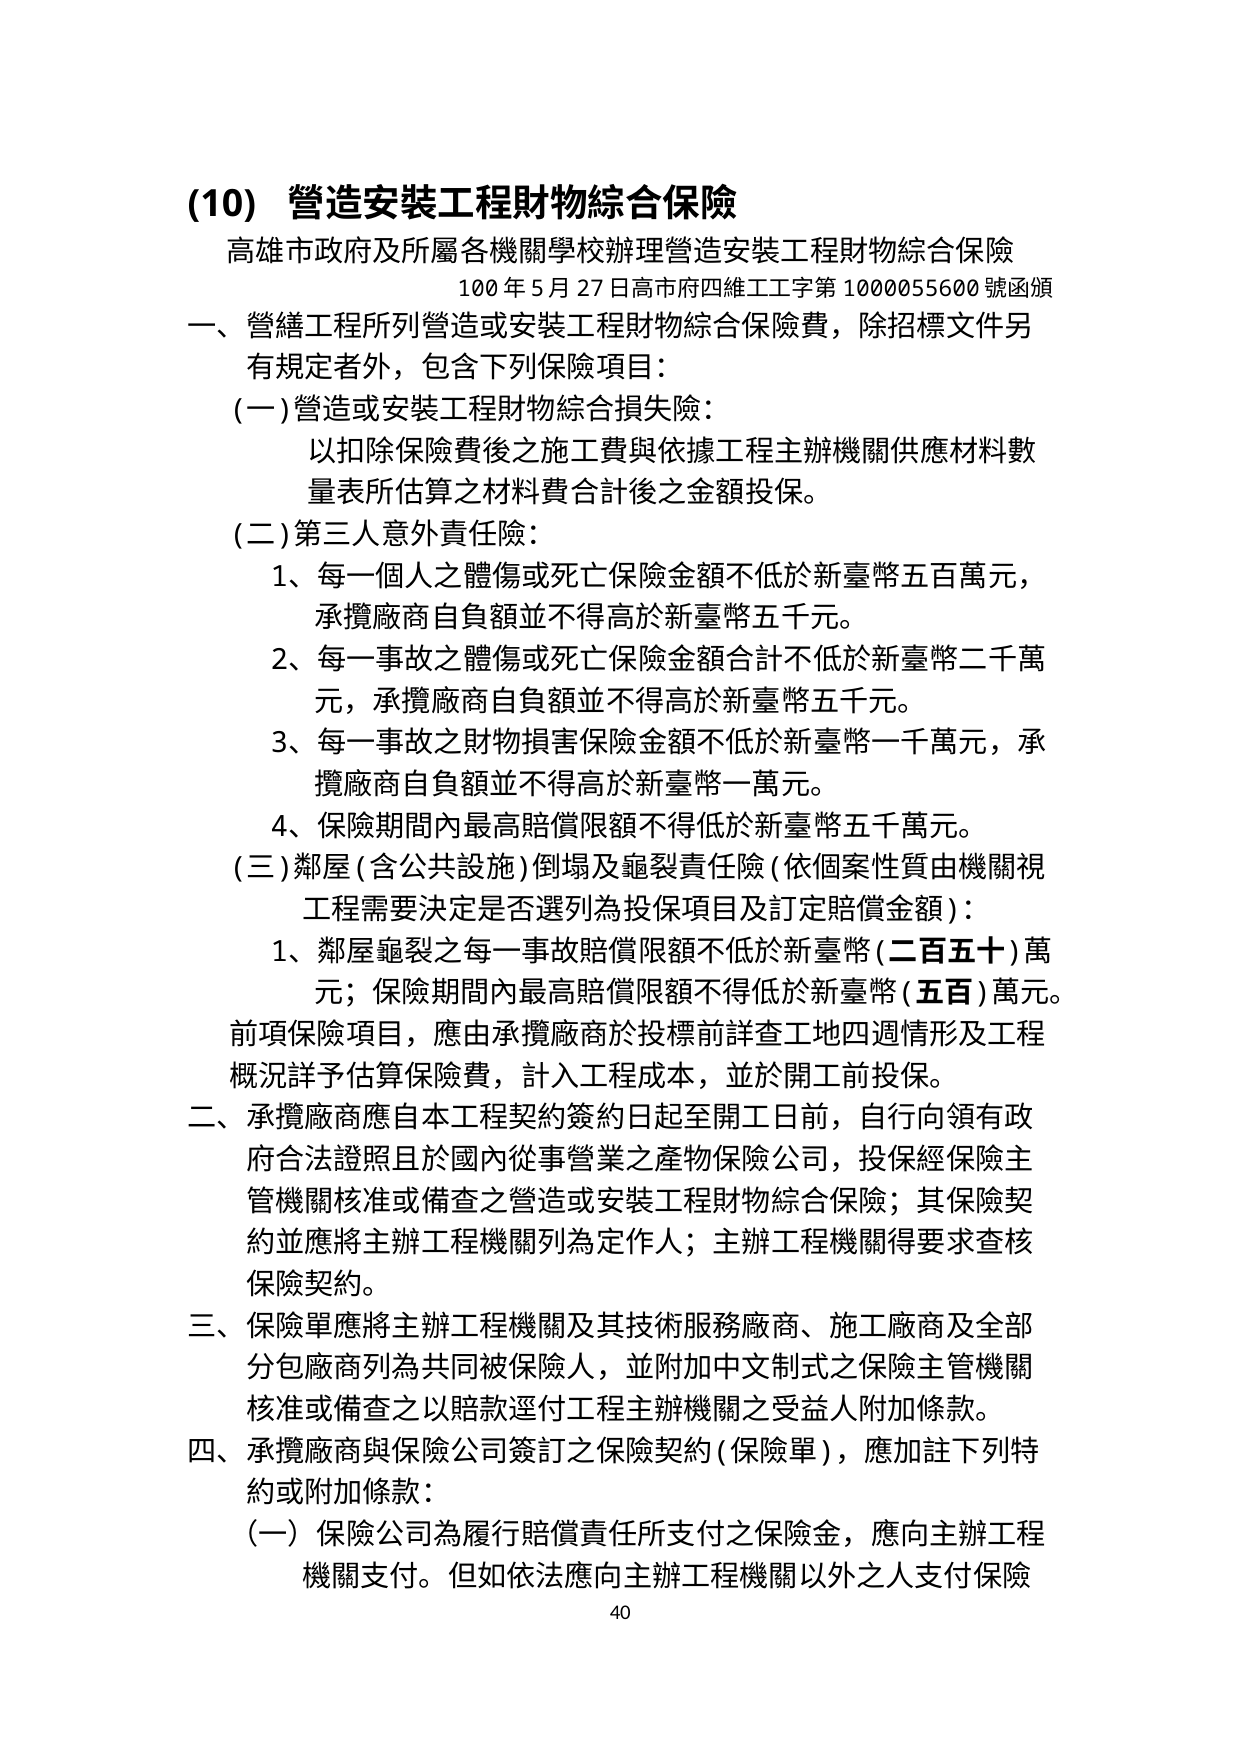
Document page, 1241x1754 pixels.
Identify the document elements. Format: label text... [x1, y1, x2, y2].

text (一)營造或安裝工程財物綜合損失險： [229, 386, 1053, 428]
text 四、承攬廠商與保險公司簽訂之保險契約(保險單)，應加註下列特約或附加條款： [187, 1428, 1053, 1511]
text (三)鄰屋(含公共設施)倒塌及龜裂責任險(依個案性質由機關視工程需要決定是否選列為投保項目及訂定賠償金額)： [229, 844, 1053, 928]
text 3、每一事故之財物損害保險金額不低於新臺幣一千萬元，承攬廠商自負額並不得高於新臺幣一萬元。 [270, 719, 1053, 803]
subtitle 營造安裝工程財物綜合保險 [187, 175, 1053, 227]
text 2、每一事故之體傷或死亡保險金額合計不低於新臺幣二千萬元，承攬廠商自負額並不得高於新臺幣五千元。 [270, 636, 1053, 719]
text 一、營繕工程所列營造或安裝工程財物綜合保險費，除招標文件另有規定者外，包含下列保險項目： [187, 303, 1053, 386]
text 100年5月27日高市府四維工工字第1000055600號函頒 [187, 269, 1053, 303]
text 高雄市政府及所屬各機關學校辦理營造安裝工程財物綜合保險 [187, 227, 1053, 269]
text 前項保險項目，應由承攬廠商於投標前詳查工地四週情形及工程概況詳予估算保險費，計入工程成本，並於開工前投保。 [229, 1011, 1053, 1094]
text 二、承攬廠商應自本工程契約簽約日起至開工日前，自行向領有政府合法證照且於國內從事營業之產物保險公司，投保經保險主管機關核准或備查之營造或安裝工程財物綜合保險；其保險契約並應將主辦工程機關列為定作人；主辦工程機關得要求查核保險契約。 [187, 1094, 1053, 1303]
text （一）保險公司為履行賠償責任所支付之保險金，應向主辦工程機關支付。但如依法應向主辦工程機關以外之人支付保險 [229, 1511, 1053, 1594]
text 1、鄰屋龜裂之每一事故賠償限額不低於新臺幣(二百五十)萬元；保險期間內最高賠償限額不得低於新臺幣(五百)萬元。 [270, 928, 1053, 1011]
text (二)第三人意外責任險： [229, 511, 1053, 553]
text 4、保險期間內最高賠償限額不得低於新臺幣五千萬元。 [270, 803, 1053, 844]
text 以扣除保險費後之施工費與依據工程主辦機關供應材料數量表所估算之材料費合計後之金額投保。 [307, 428, 1053, 511]
text 三、保險單應將主辦工程機關及其技術服務廠商、施工廠商及全部分包廠商列為共同被保險人，並附加中文制式之保險主管機關核准或備查之以賠款逕付工程主辦機關之受益人附加條款。 [187, 1303, 1053, 1428]
text 1、每一個人之體傷或死亡保險金額不低於新臺幣五百萬元，承攬廠商自負額並不得高於新臺幣五千元。 [270, 553, 1053, 636]
